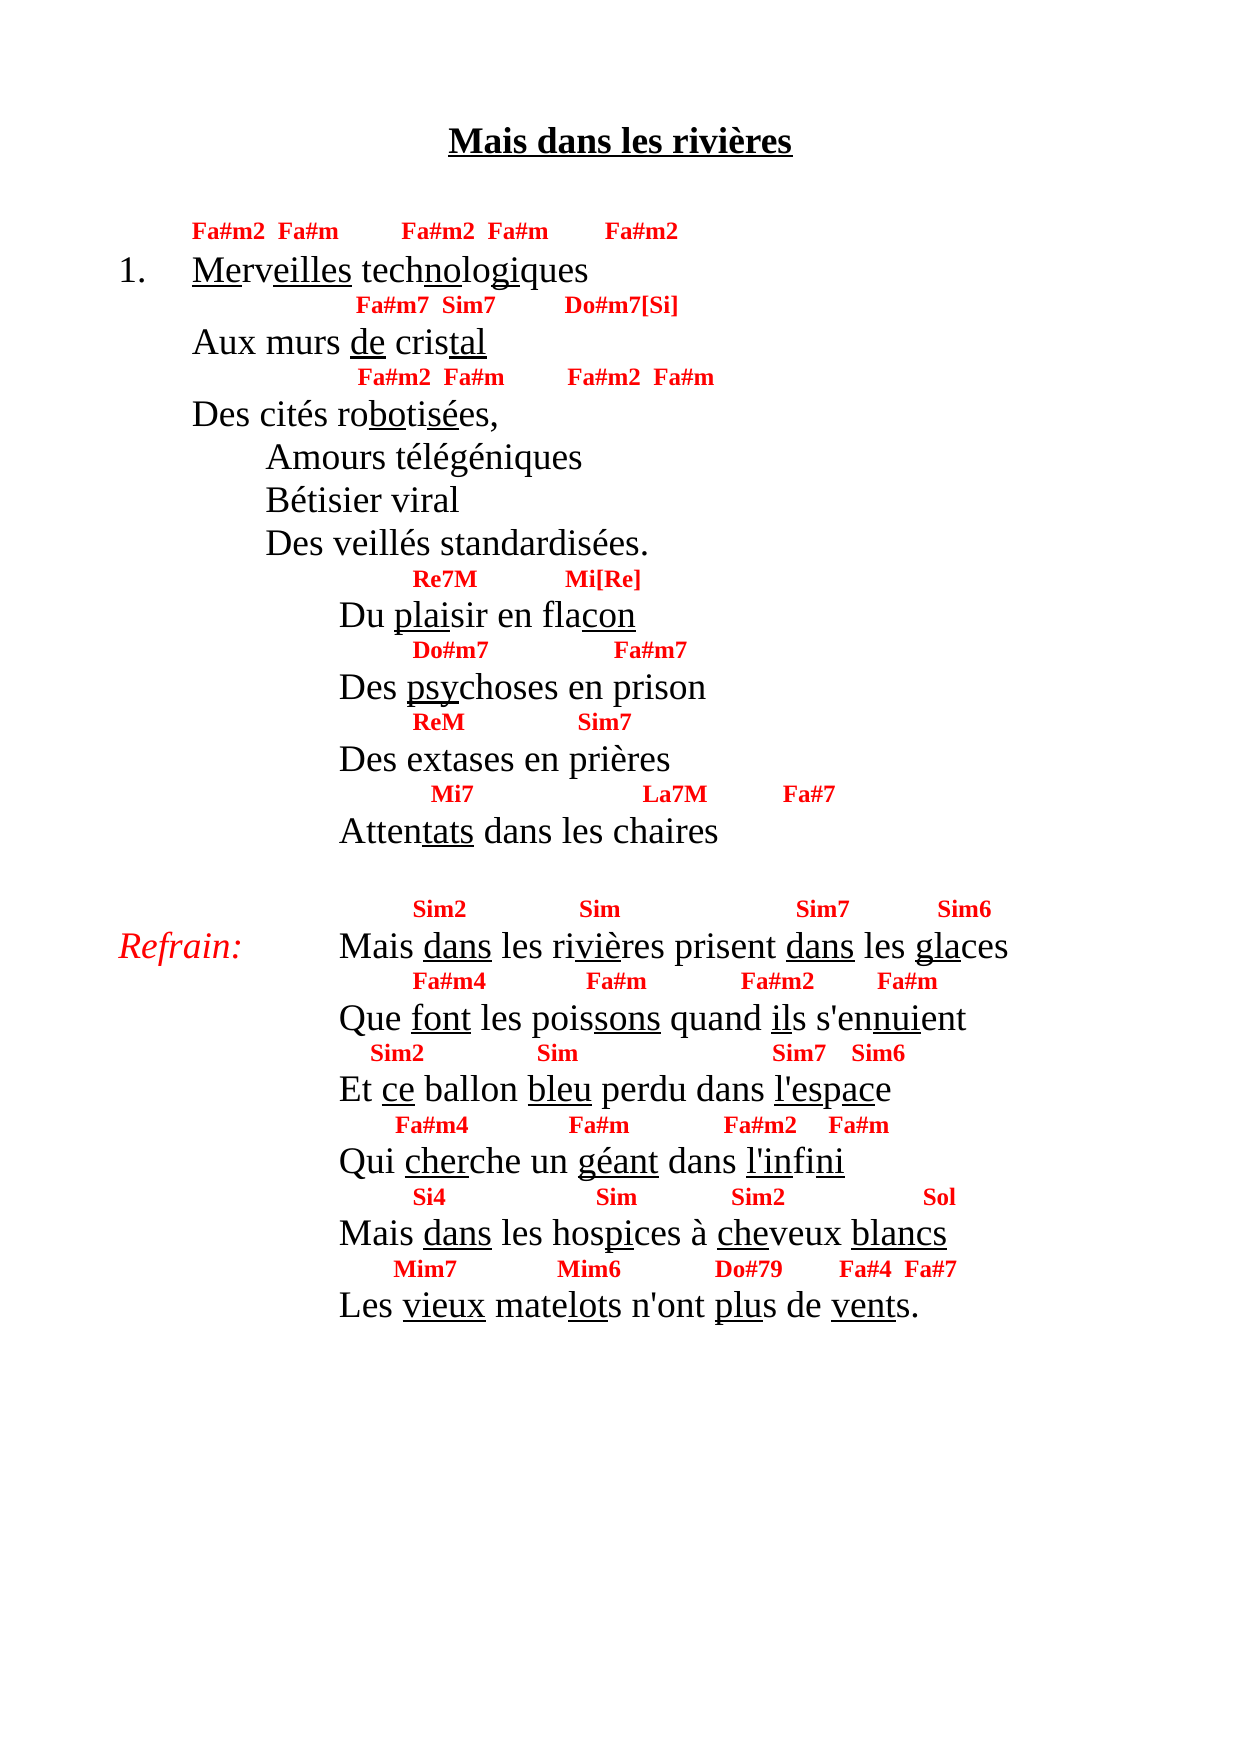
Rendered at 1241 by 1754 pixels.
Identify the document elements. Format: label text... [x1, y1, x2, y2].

text Qui cherche un géant dans l'infini [118, 1139, 1122, 1182]
text Sim2 Sim Sim7 Sim6 [118, 1038, 1122, 1067]
text Des extases en prières [118, 736, 1122, 779]
text Bétisier viral [118, 477, 1122, 521]
text Do#m7 Fa#m7 [118, 636, 1122, 664]
text Fa#m4 Fa#m Fa#m2 Fa#m [118, 966, 1122, 995]
text Mim7 Mim6 Do#79 Fa#4 Fa#7 [118, 1254, 1122, 1282]
text Les vieux matelots n'ont plus de vents. [118, 1282, 1122, 1326]
text ReM Sim7 [118, 707, 1122, 736]
text Fa#m2 Fa#m Fa#m2 Fa#m Fa#m2 [118, 204, 1122, 247]
text Mi7 La7M Fa#7 [118, 779, 1122, 808]
text Fa#m2 Fa#m Fa#m2 Fa#m [118, 362, 1122, 391]
text Amours télégéniques [118, 434, 1122, 477]
text Des psychoses en prison [118, 664, 1122, 707]
text Du plaisir en flacon [118, 592, 1122, 636]
text Re7M Mi[Re] [118, 564, 1122, 592]
text Fa#m4 Fa#m Fa#m2 Fa#m [118, 1110, 1122, 1139]
text Mais dans les rivières [118, 118, 1122, 161]
text Si4 Sim Sim2 Sol [118, 1182, 1122, 1211]
text Attentats dans les chaires [118, 808, 1122, 851]
text Des cités robotisées, [118, 391, 1122, 434]
text Des veillés standardisées. [118, 521, 1122, 564]
text Et ce ballon bleu perdu dans l'espace [118, 1067, 1122, 1110]
text Refrain: Mais dans les rivières prisent dans les glaces [118, 923, 1122, 966]
text Sim2 Sim Sim7 Sim6 [118, 894, 1122, 923]
text 1. Merveilles technologiques [118, 247, 1122, 291]
text Mais dans les hospices à cheveux blancs [118, 1211, 1122, 1254]
text Que font les poissons quand ils s'ennuient [118, 995, 1122, 1038]
text Fa#m7 Sim7 Do#m7[Si] [118, 291, 1122, 319]
text Aux murs de cristal [118, 319, 1122, 362]
